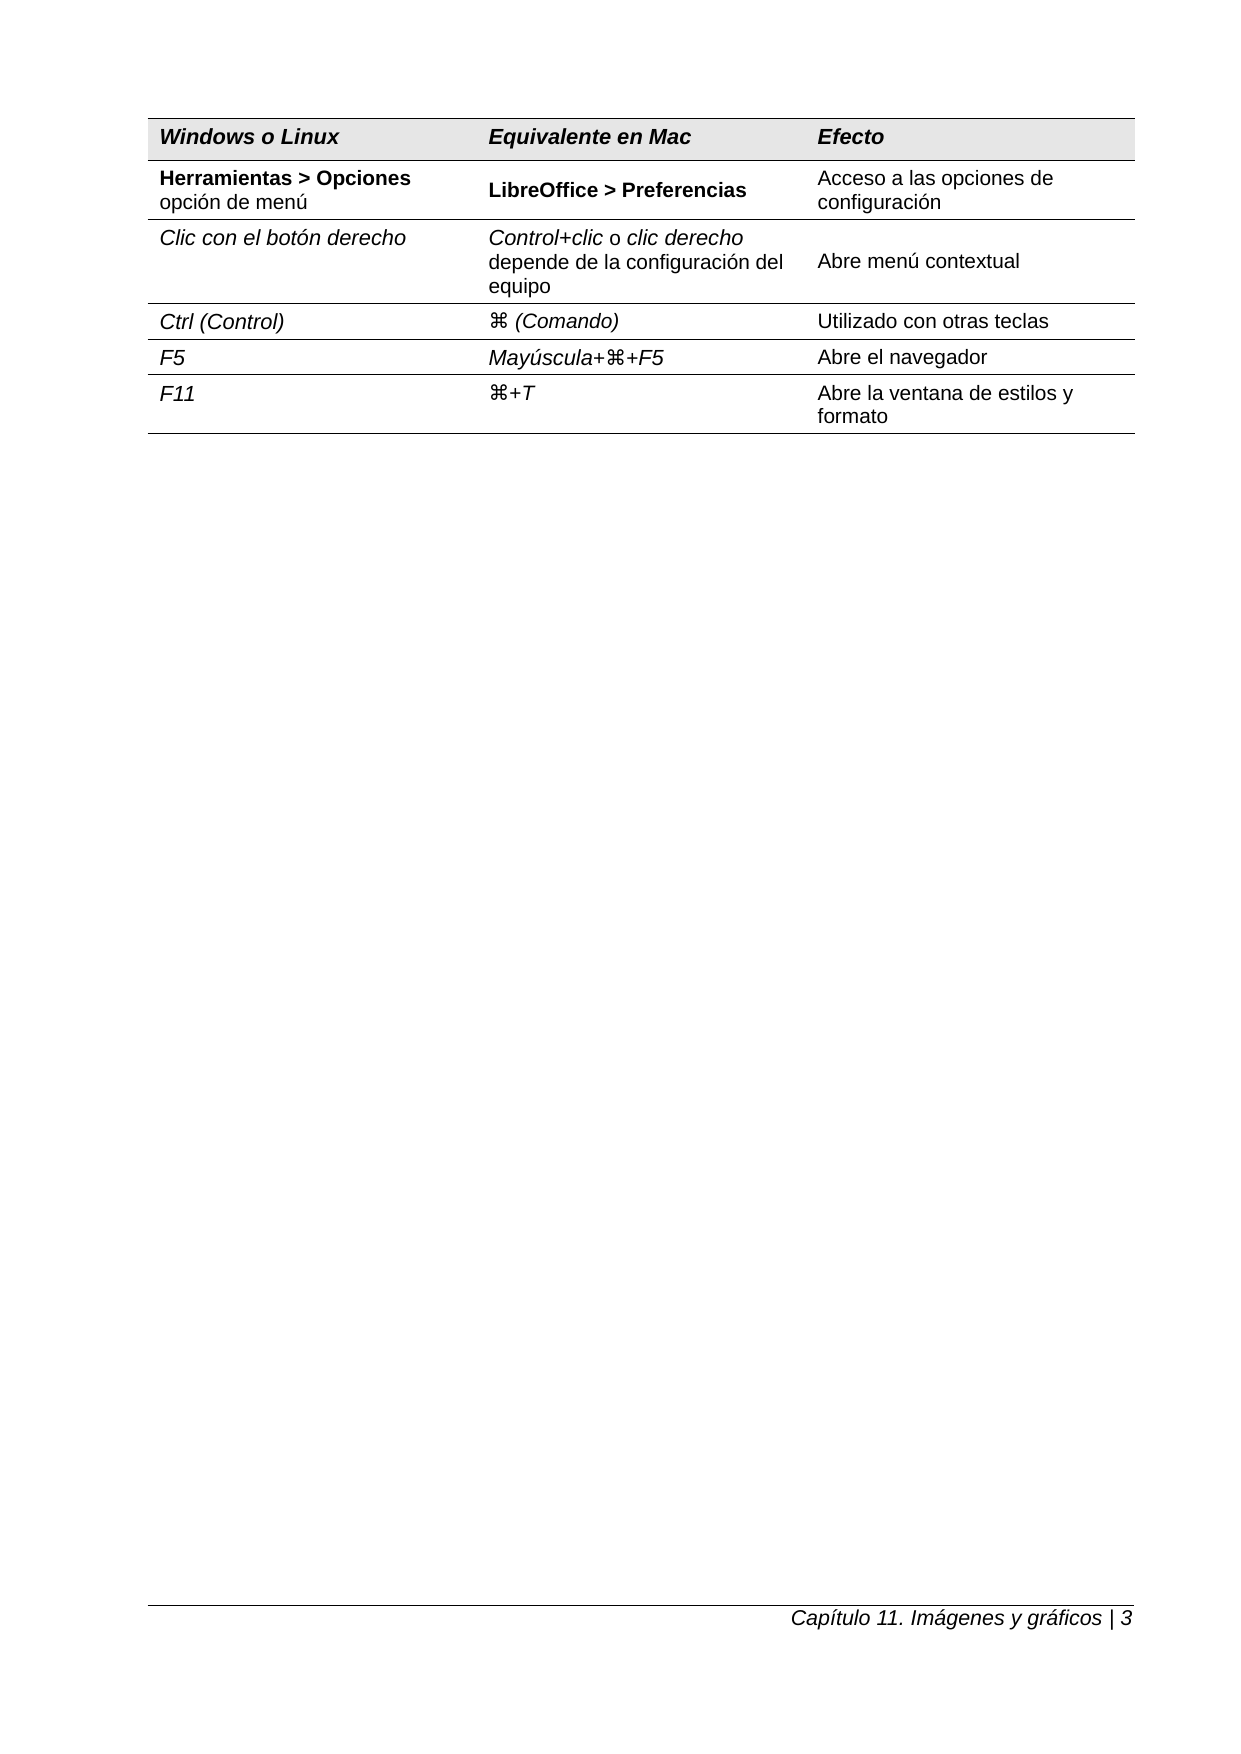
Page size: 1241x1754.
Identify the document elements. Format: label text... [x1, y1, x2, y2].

table_cell LibreOffice > Preferencias [477, 161, 806, 219]
table_cell ⌘+T [477, 375, 806, 433]
table_header Equivalente en Mac [477, 119, 806, 160]
table_cell Abre el navegador [806, 340, 1135, 374]
table_header Windows o Linux [148, 119, 477, 160]
table_header Efecto [806, 119, 1135, 160]
table_cell Clic con el botón derecho [148, 220, 477, 302]
table_cell Acceso a las opciones de configuración [806, 161, 1135, 219]
table_cell Herramientas > Opciones opción de menú [148, 161, 477, 219]
table_cell F11 [148, 375, 477, 433]
table_cell ⌘ (Comando) [477, 304, 806, 338]
table_cell Mayúscula+⌘+F5 [477, 340, 806, 374]
table_cell Ctrl (Control) [148, 304, 477, 338]
table_cell Utilizado con otras teclas [806, 304, 1135, 338]
table_cell Abre la ventana de estilos y formato [806, 375, 1135, 433]
table_cell F5 [148, 340, 477, 374]
table_cell Control+clic o clic derecho depende de la configuración del equipo [477, 220, 806, 302]
table_cell Abre menú contextual [806, 220, 1135, 302]
